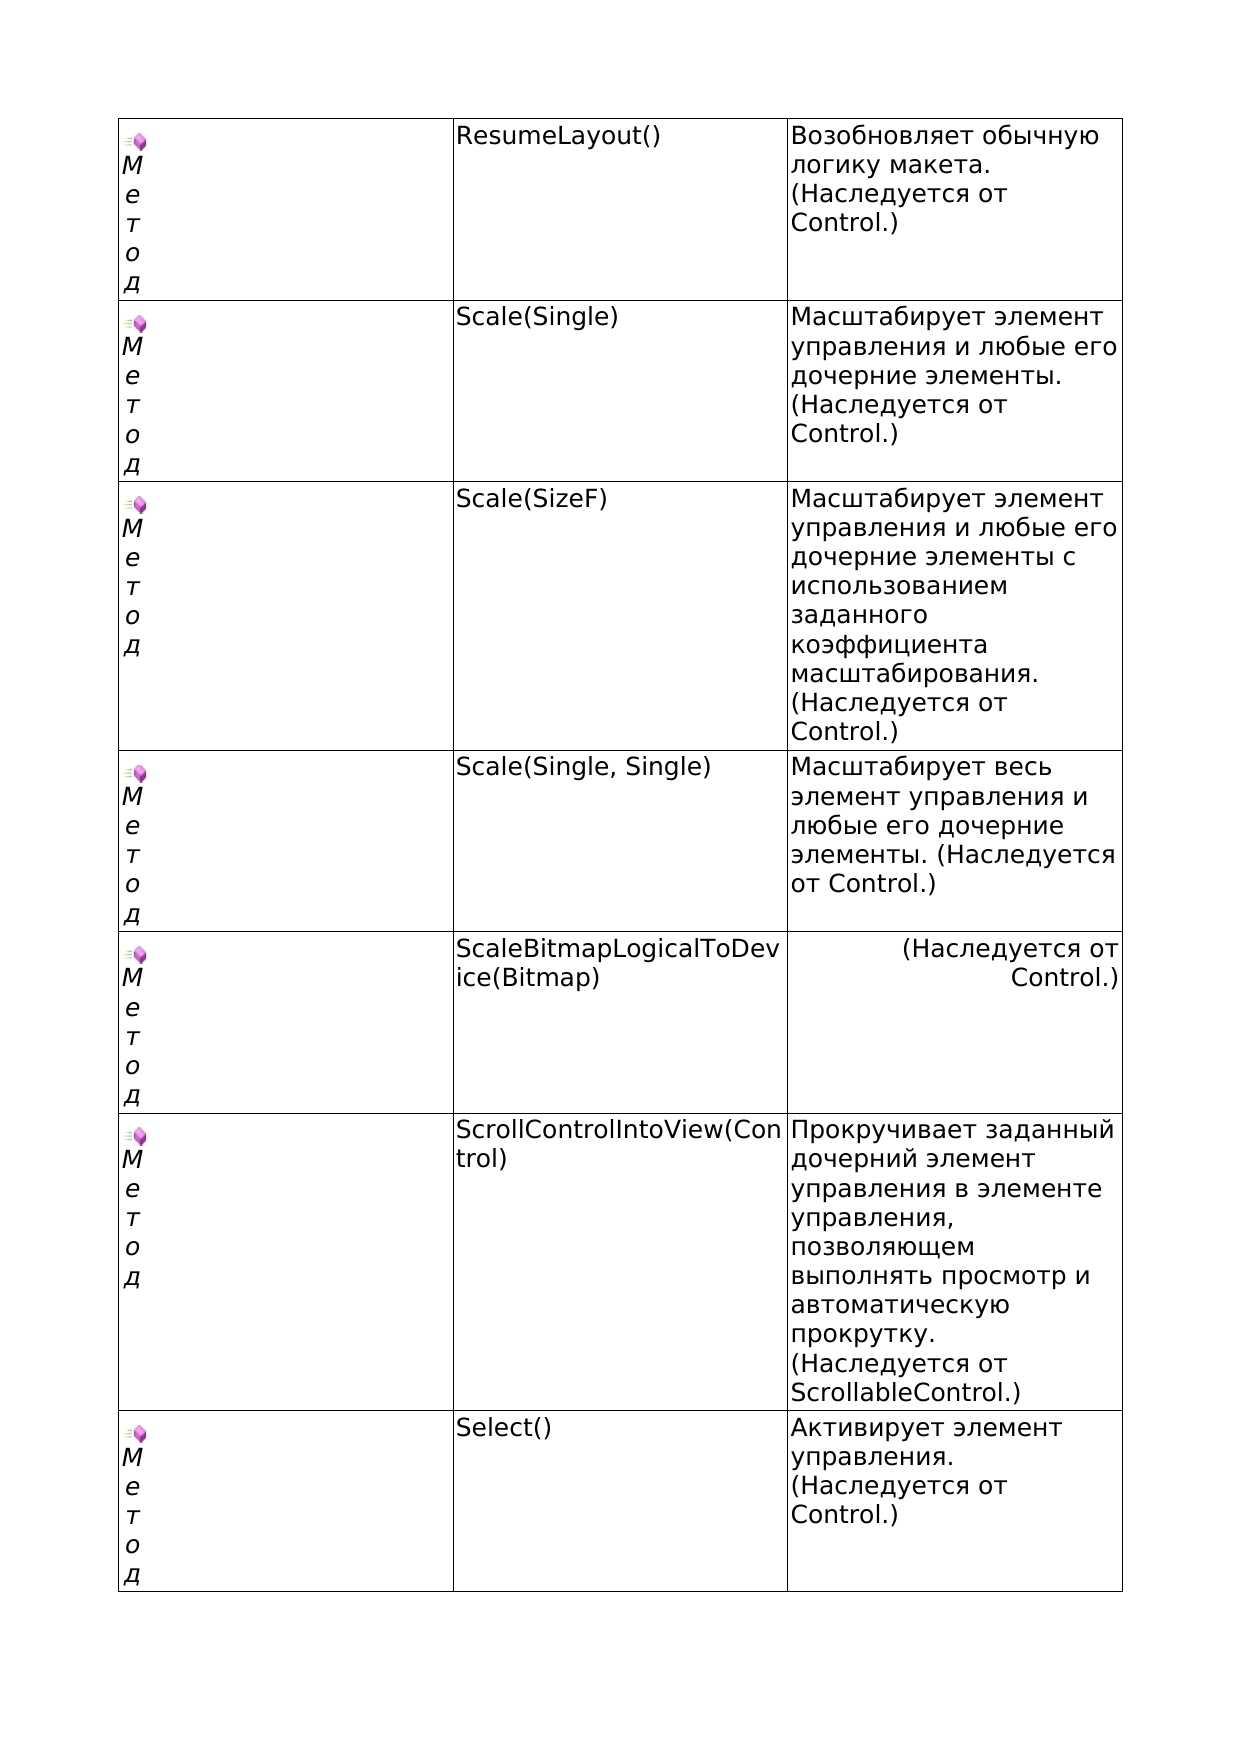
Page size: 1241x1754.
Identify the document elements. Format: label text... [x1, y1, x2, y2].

picture [121, 1127, 147, 1146]
table_cell Scale(SizeF) [454, 482, 787, 749]
table_cell Select() [454, 1411, 787, 1591]
picture [121, 133, 147, 151]
table_cell Возобновляет обычную логику макета. (Наследуется от Control.) [788, 119, 1122, 299]
table_cell ScaleBitmapLogicalToDevice(Bitmap) [454, 932, 787, 1112]
picture [121, 765, 147, 783]
table_cell ScrollControlIntoView(Control) [454, 1114, 787, 1410]
table_cell Scale(Single, Single) [454, 751, 787, 931]
table_cell Масштабирует элемент управления и любые его дочерние элементы с использованием заданного коэффициента масштабирования. (Наследуется от Control.) [788, 482, 1122, 749]
picture [121, 496, 147, 514]
table_cell ResumeLayout() [454, 119, 787, 299]
table_cell [119, 119, 453, 299]
table_cell [119, 301, 453, 481]
table_cell [119, 751, 453, 931]
table_cell [119, 932, 453, 1112]
picture [121, 315, 147, 333]
table_cell Масштабирует весь элемент управления и любые его дочерние элементы. (Наследуется от Control.) [788, 751, 1122, 931]
picture [121, 946, 147, 964]
table_cell Прокручивает заданный дочерний элемент управления в элементе управления, позволяющем выполнять просмотр и автоматическую прокрутку. (Наследуется от ScrollableControl.) [788, 1114, 1122, 1410]
table_cell Масштабирует элемент управления и любые его дочерние элементы. (Наследуется от Control.) [788, 301, 1122, 481]
table_cell Scale(Single) [454, 301, 787, 481]
table_cell Активирует элемент управления. (Наследуется от Control.) [788, 1411, 1122, 1591]
table_cell (Наследуется от Control.) [788, 932, 1122, 1112]
picture [121, 1425, 147, 1443]
table_cell [119, 1411, 453, 1591]
table_cell [119, 482, 453, 749]
table_cell [119, 1114, 453, 1410]
